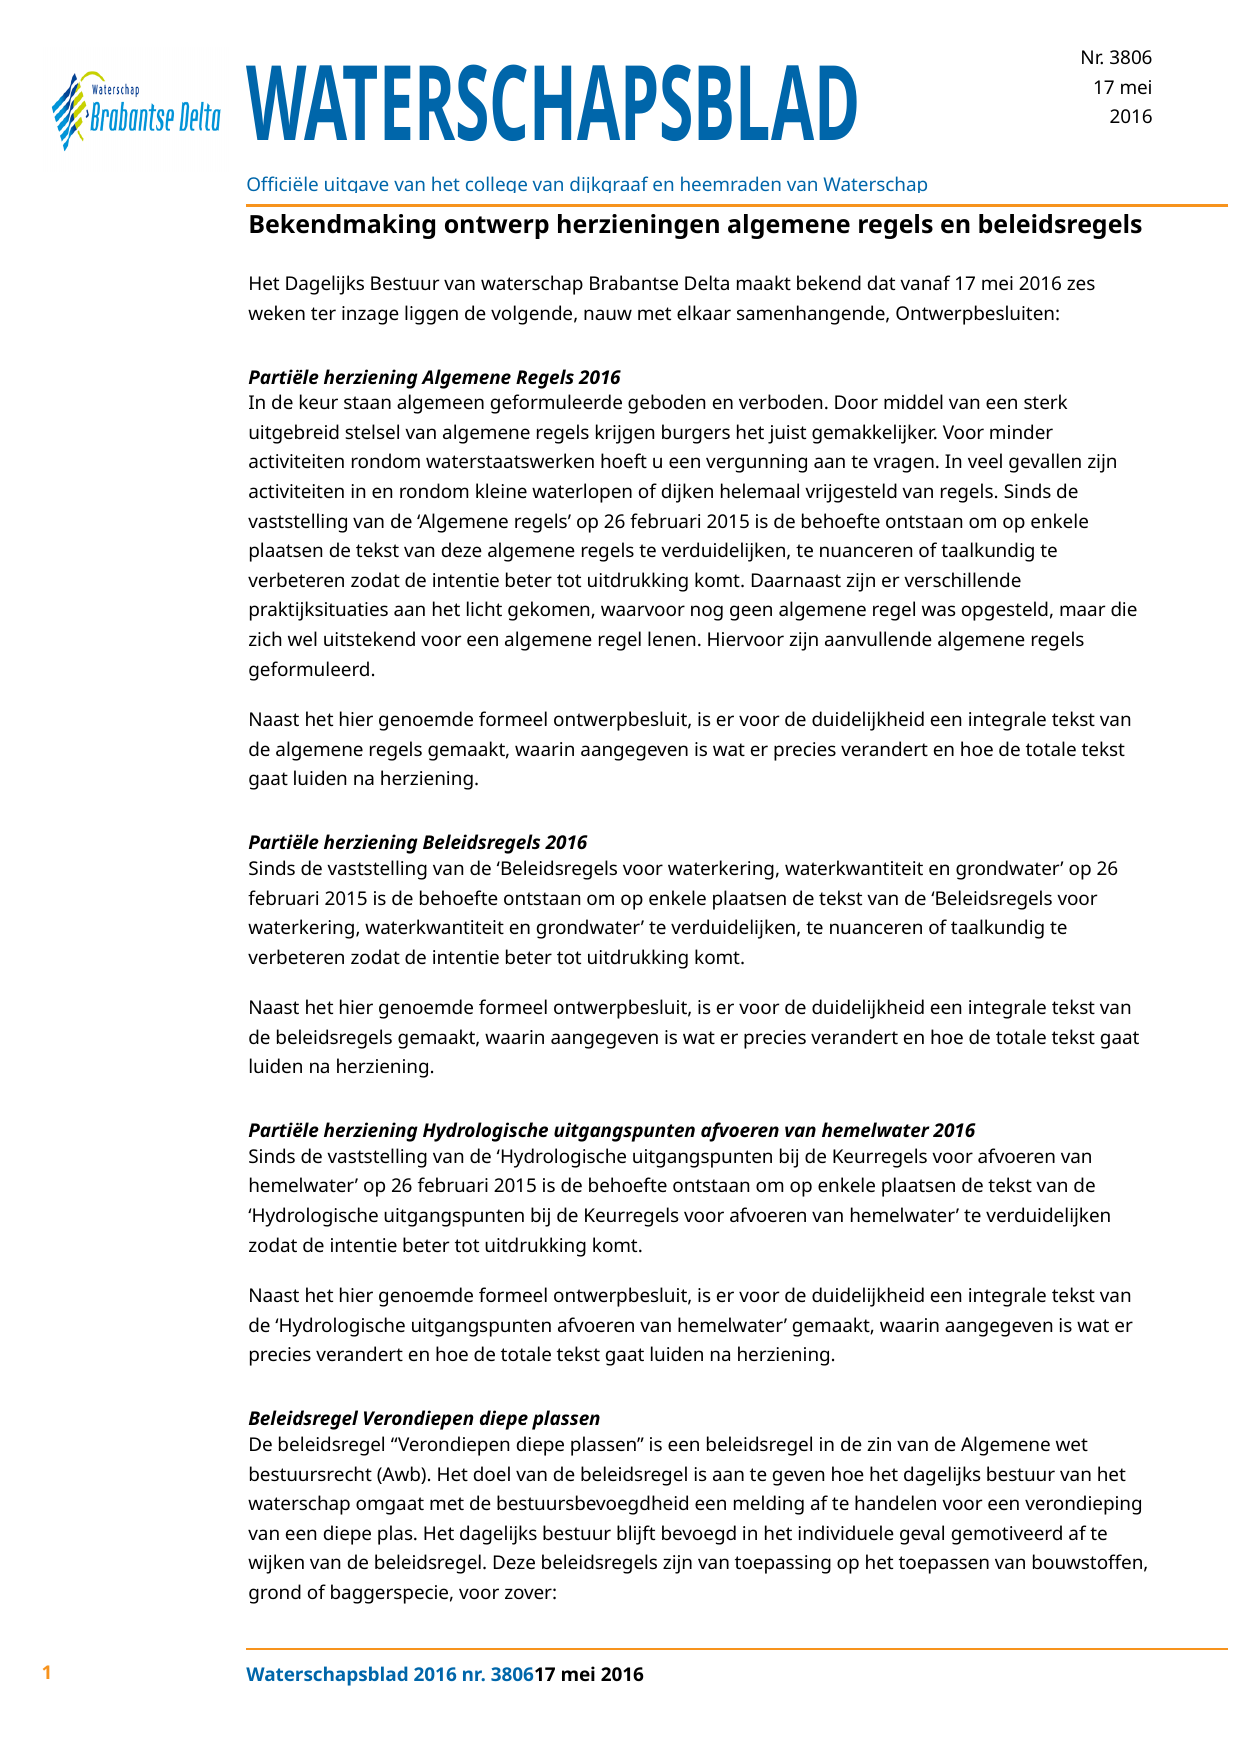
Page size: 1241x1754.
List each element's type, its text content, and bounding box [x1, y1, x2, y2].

text Bekendmaking ontwerp herzieningen algemene regels en beleidsregels [248, 207, 1152, 241]
text Naast het hier genoemde formeel ontwerpbesluit, is er voor de duidelijkheid een integrale tekst van de ‘Hydrologische uitgangspunten afvoeren van hemelwater’ gemaakt, waarin aangegeven is wat er precies verandert en hoe de totale tekst gaat luiden na herziening. [248, 1282, 1152, 1367]
text Sinds de vaststelling van de ‘Hydrologische uitgangspunten bij de Keurregels voor afvoeren van hemelwater’ op 26 februari 2015 is de behoefte ontstaan om op enkele plaatsen de tekst van de ‘Hydrologische uitgangspunten bij de Keurregels voor afvoeren van hemelwater’ te verduidelijken zodat de intentie beter tot uitdrukking komt. [248, 1143, 1152, 1258]
text Het Dagelijks Bestuur van waterschap Brabantse Delta maakt bekend dat vanaf 17 mei 2016 zes weken ter inzage liggen de volgende, nauw met elkaar samenhangende, Ontwerpbesluiten: [248, 270, 1152, 326]
text In de keur staan algemeen geformuleerde geboden en verboden. Door middel van een sterk uitgebreid stelsel van algemene regels krijgen burgers het juist gemakkelijker. Voor minder activiteiten rondom waterstaatswerken hoeft u een vergunning aan te vragen. In veel gevallen zijn activiteiten in en rondom kleine waterlopen of dijken helemaal vrijgesteld van regels. Sinds de vaststelling van de ‘Algemene regels’ op 26 februari 2015 is de behoefte ontstaan om op enkele plaatsen de tekst van deze algemene regels te verduidelijken, te nuanceren of taalkundig te verbeteren zodat de intentie beter tot uitdrukking komt. Daarnaast zijn er verschillende praktijksituaties aan het licht gekomen, waarvoor nog geen algemene regel was opgesteld, maar die zich wel uitstekend voor een algemene regel lenen. Hiervoor zijn aanvullende algemene regels geformuleerd. [248, 389, 1152, 682]
text Beleidsregel Verondiepen diepe plassen [248, 1405, 1152, 1431]
text Partiële herziening Beleidsregels 2016 [248, 829, 1152, 855]
picture [41, 47, 231, 172]
text Partiële herziening Hydrologische uitgangspunten afvoeren van hemelwater 2016 [248, 1117, 1152, 1143]
text Naast het hier genoemde formeel ontwerpbesluit, is er voor de duidelijkheid een integrale tekst van de beleidsregels gemaakt, waarin aangegeven is wat er precies verandert en hoe de totale tekst gaat luiden na herziening. [248, 994, 1152, 1079]
text Sinds de vaststelling van de ‘Beleidsregels voor waterkering, waterkwantiteit en grondwater’ op 26 februari 2015 is de behoefte ontstaan om op enkele plaatsen de tekst van de ‘Beleidsregels voor waterkering, waterkwantiteit en grondwater’ te verduidelijken, te nuanceren of taalkundig te verbeteren zodat de intentie beter tot uitdrukking komt. [248, 855, 1152, 969]
text Naast het hier genoemde formeel ontwerpbesluit, is er voor de duidelijkheid een integrale tekst van de algemene regels gemaakt, waarin aangegeven is wat er precies verandert en hoe de totale tekst gaat luiden na herziening. [248, 706, 1152, 791]
text De beleidsregel “Verondiepen diepe plassen” is een beleidsregel in de zin van de Algemene wet bestuursrecht (Awb). Het doel van de beleidsregel is aan te geven hoe het dagelijks bestuur van het waterschap omgaat met de bestuursbevoegdheid een melding af te handelen voor een verondieping van een diepe plas. Het dagelijks bestuur blijft bevoegd in het individuele geval gemotiveerd af te wijken van de beleidsregel. Deze beleidsregels zijn van toepassing op het toepassen van bouwstoffen, grond of baggerspecie, voor zover: [248, 1431, 1152, 1605]
text Partiële herziening Algemene Regels 2016 [248, 364, 1152, 389]
